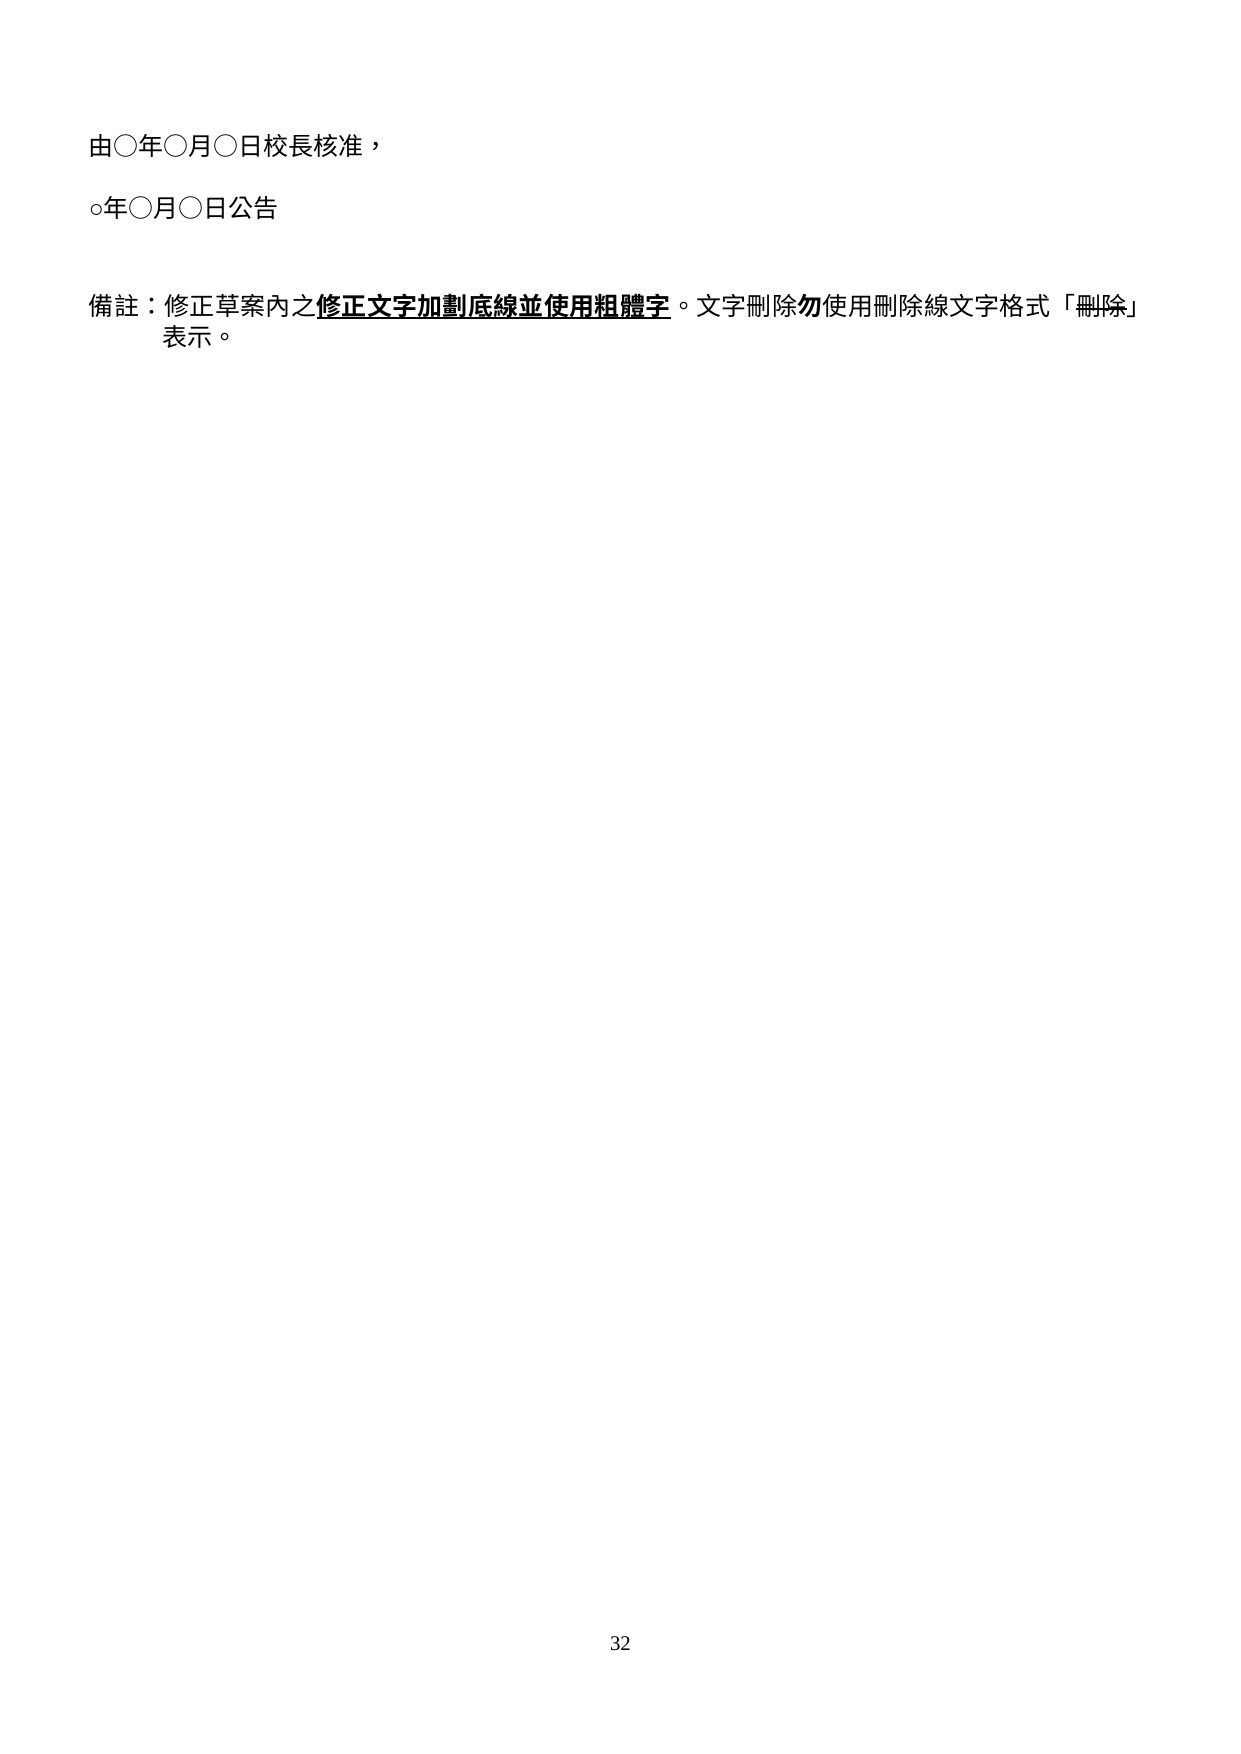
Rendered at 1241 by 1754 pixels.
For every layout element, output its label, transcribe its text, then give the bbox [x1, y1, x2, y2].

text 由○年○月○日校長核准， [89, 103, 1152, 165]
text 備註：修正草案內之修正文字加劃底線並使用粗體字。文字刪除勿使用刪除線文字格式「刪除」表示。 [89, 290, 1152, 353]
text ○年○月○日公告 [89, 165, 1152, 228]
